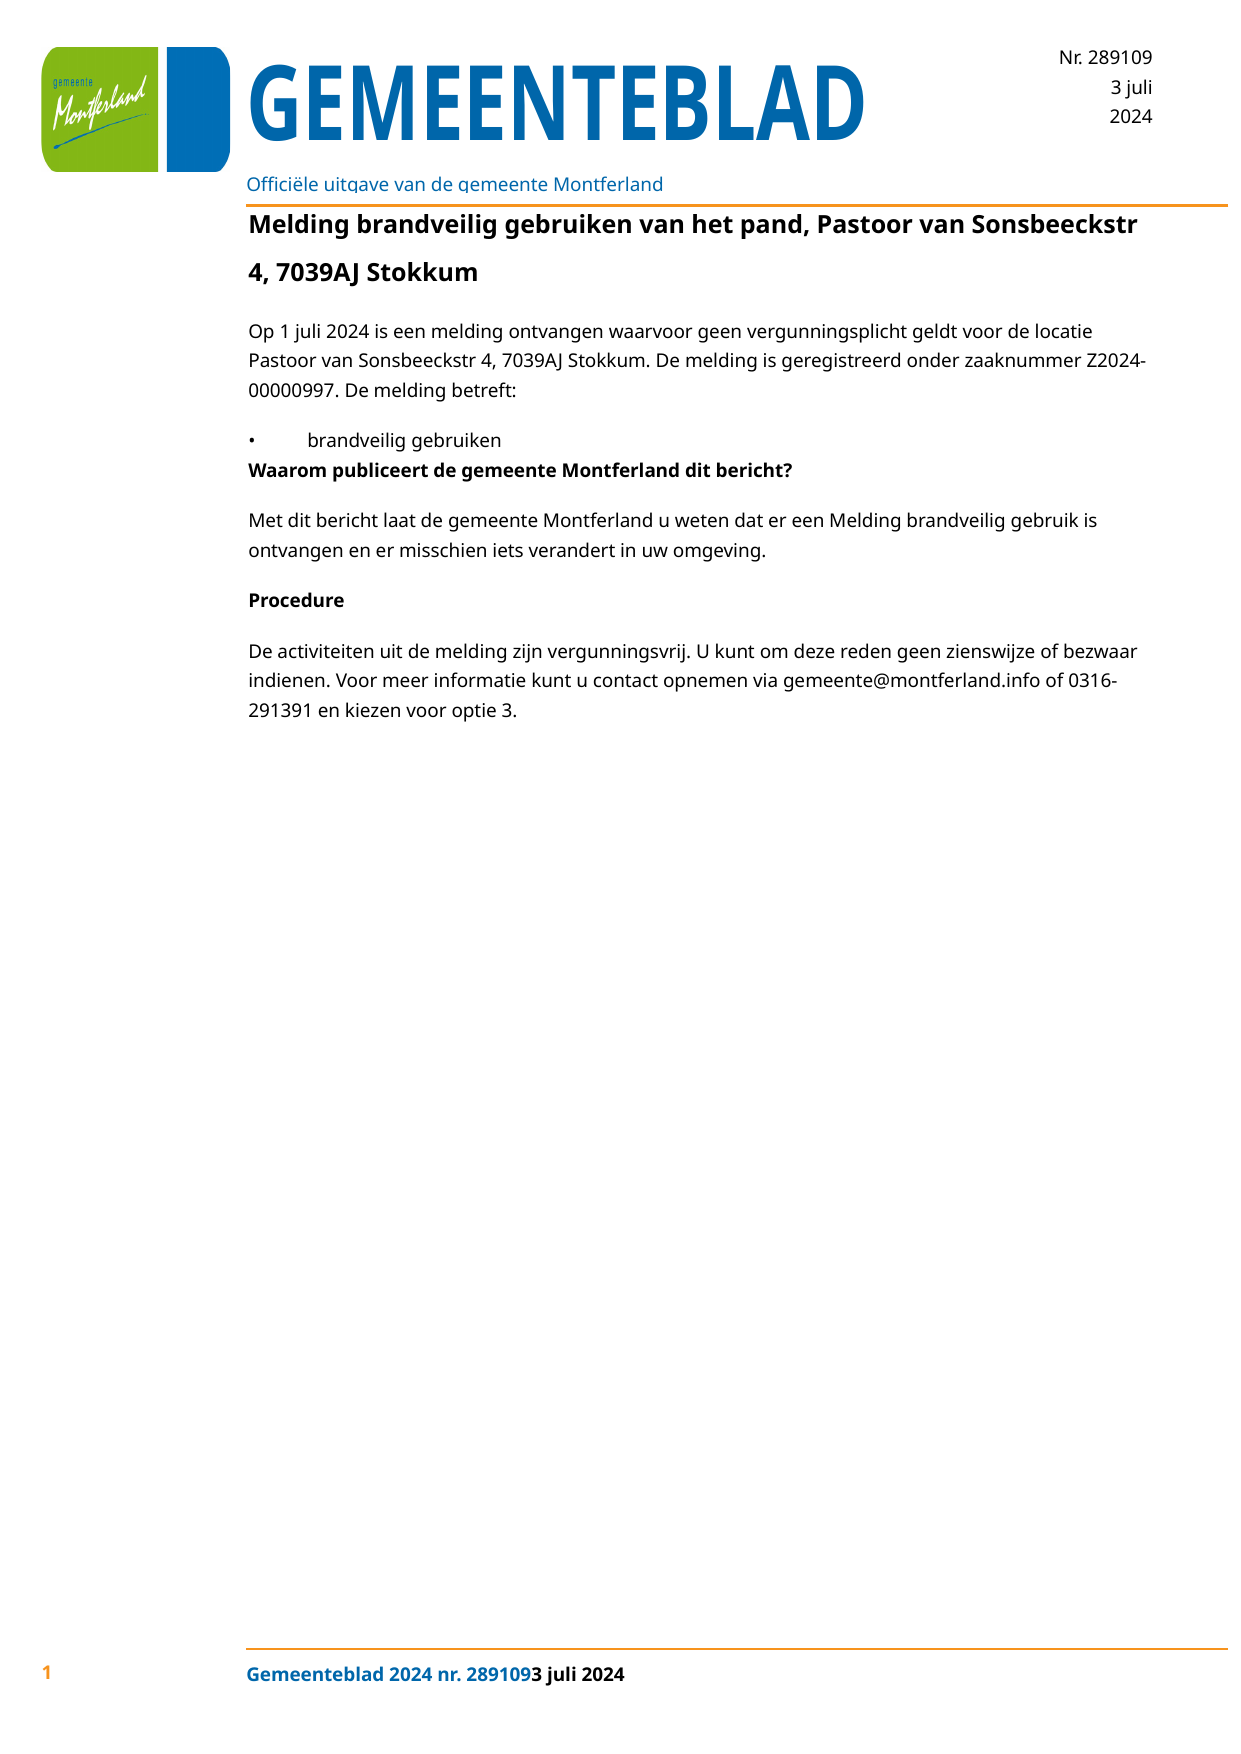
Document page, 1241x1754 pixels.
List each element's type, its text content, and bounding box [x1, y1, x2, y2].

text Op 1 juli 2024 is een melding ontvangen waarvoor geen vergunningsplicht geldt voor de locatie Pastoor van Sonsbeeckstr 4, 7039AJ Stokkum. De melding is geregistreerd onder zaaknummer Z2024-00000997. De melding betreft: [248, 318, 1152, 403]
picture [41, 47, 231, 172]
text Met dit bericht laat de gemeente Montferland u weten dat er een Melding brandveilig gebruik is ontvangen en er misschien iets verandert in uw omgeving. [248, 507, 1152, 563]
text Waarom publiceert de gemeente Montferland dit bericht? [248, 457, 1152, 483]
text Melding brandveilig gebruiken van het pand, Pastoor van Sonsbeeckstr 4, 7039AJ Stokkum [248, 207, 1152, 288]
text De activiteiten uit de melding zijn vergunningsvrij. U kunt om deze reden geen zienswijze of bezwaar indienen. Voor meer informatie kunt u contact opnemen via gemeente@montferland.info of 0316-291391 en kiezen voor optie 3. [248, 638, 1152, 723]
text Procedure [248, 587, 1152, 613]
list brandveilig gebruiken [248, 427, 1152, 453]
